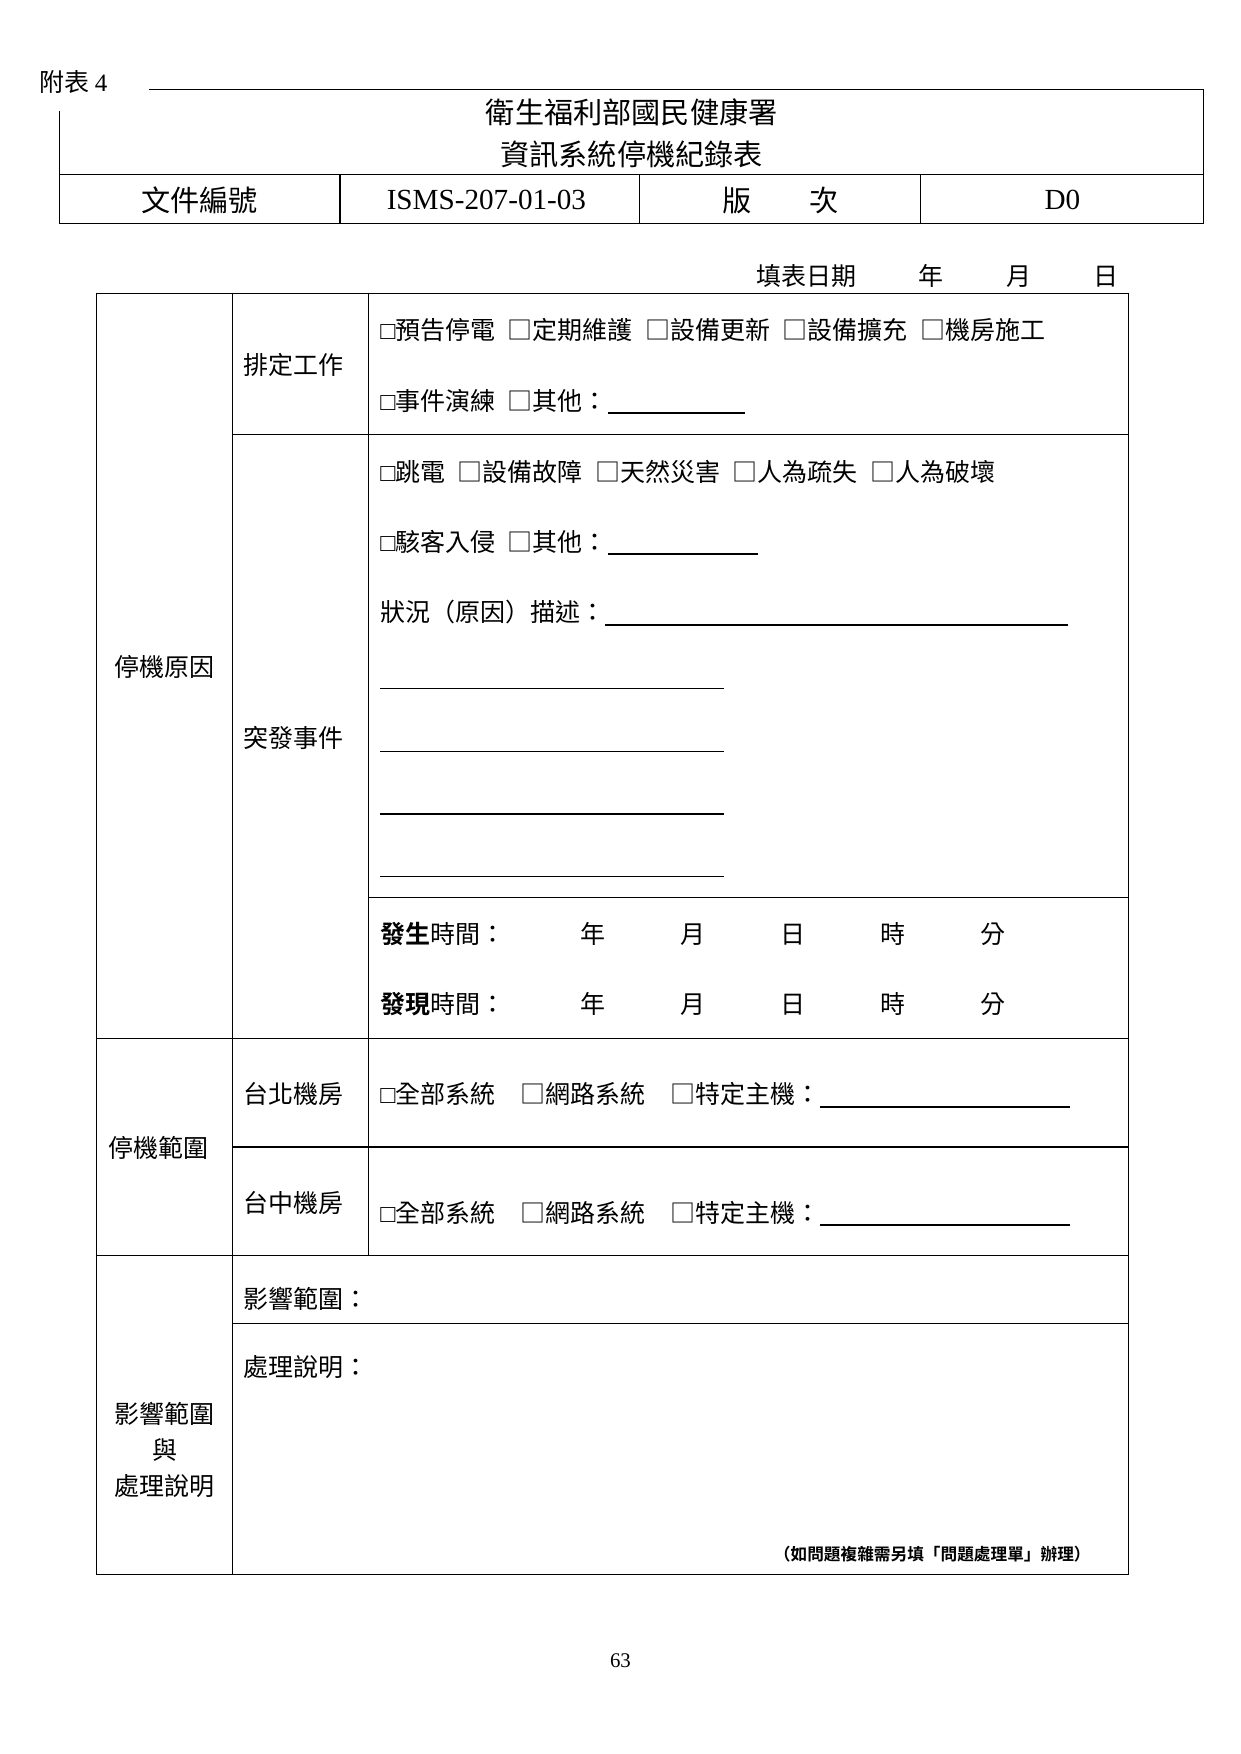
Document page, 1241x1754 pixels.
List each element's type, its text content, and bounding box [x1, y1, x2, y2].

table_cell 影響範圍： [233, 1256, 1128, 1322]
table_cell 發生時間： 年 月 日 時 分 發現時間： 年 月 日 時 分 [369, 898, 1128, 1038]
table_cell 突發事件 [233, 435, 368, 1038]
text [24, 55, 149, 111]
table_cell 台中機房 [233, 1148, 368, 1255]
text 附表4 [39, 62, 134, 99]
table_cell 台北機房 [233, 1039, 368, 1146]
table_cell □全部系統 □網路系統 □特定主機： [369, 1039, 1128, 1146]
table_header 停機原因 [97, 294, 232, 1038]
table_cell 影響範圍 與 處理說明 [97, 1256, 232, 1573]
text 填表日期 年 月 日 [109, 256, 1131, 293]
table_cell □全部系統 □網路系統 □特定主機： [369, 1148, 1128, 1255]
table_header □預告停電 □定期維護 □設備更新 □設備擴充 □機房施工 □事件演練 □其他： [369, 294, 1128, 434]
table_cell 停機範圍 [97, 1039, 232, 1255]
table_header 排定工作 [233, 294, 368, 434]
table_cell 處理說明： （如問題複雜需另填「問題處理單」辦理） [233, 1324, 1128, 1573]
table_cell □跳電 □設備故障 □天然災害 □人為疏失 □人為破壞 □駭客入侵 □其他： 狀況（原因）描述： [369, 435, 1128, 897]
